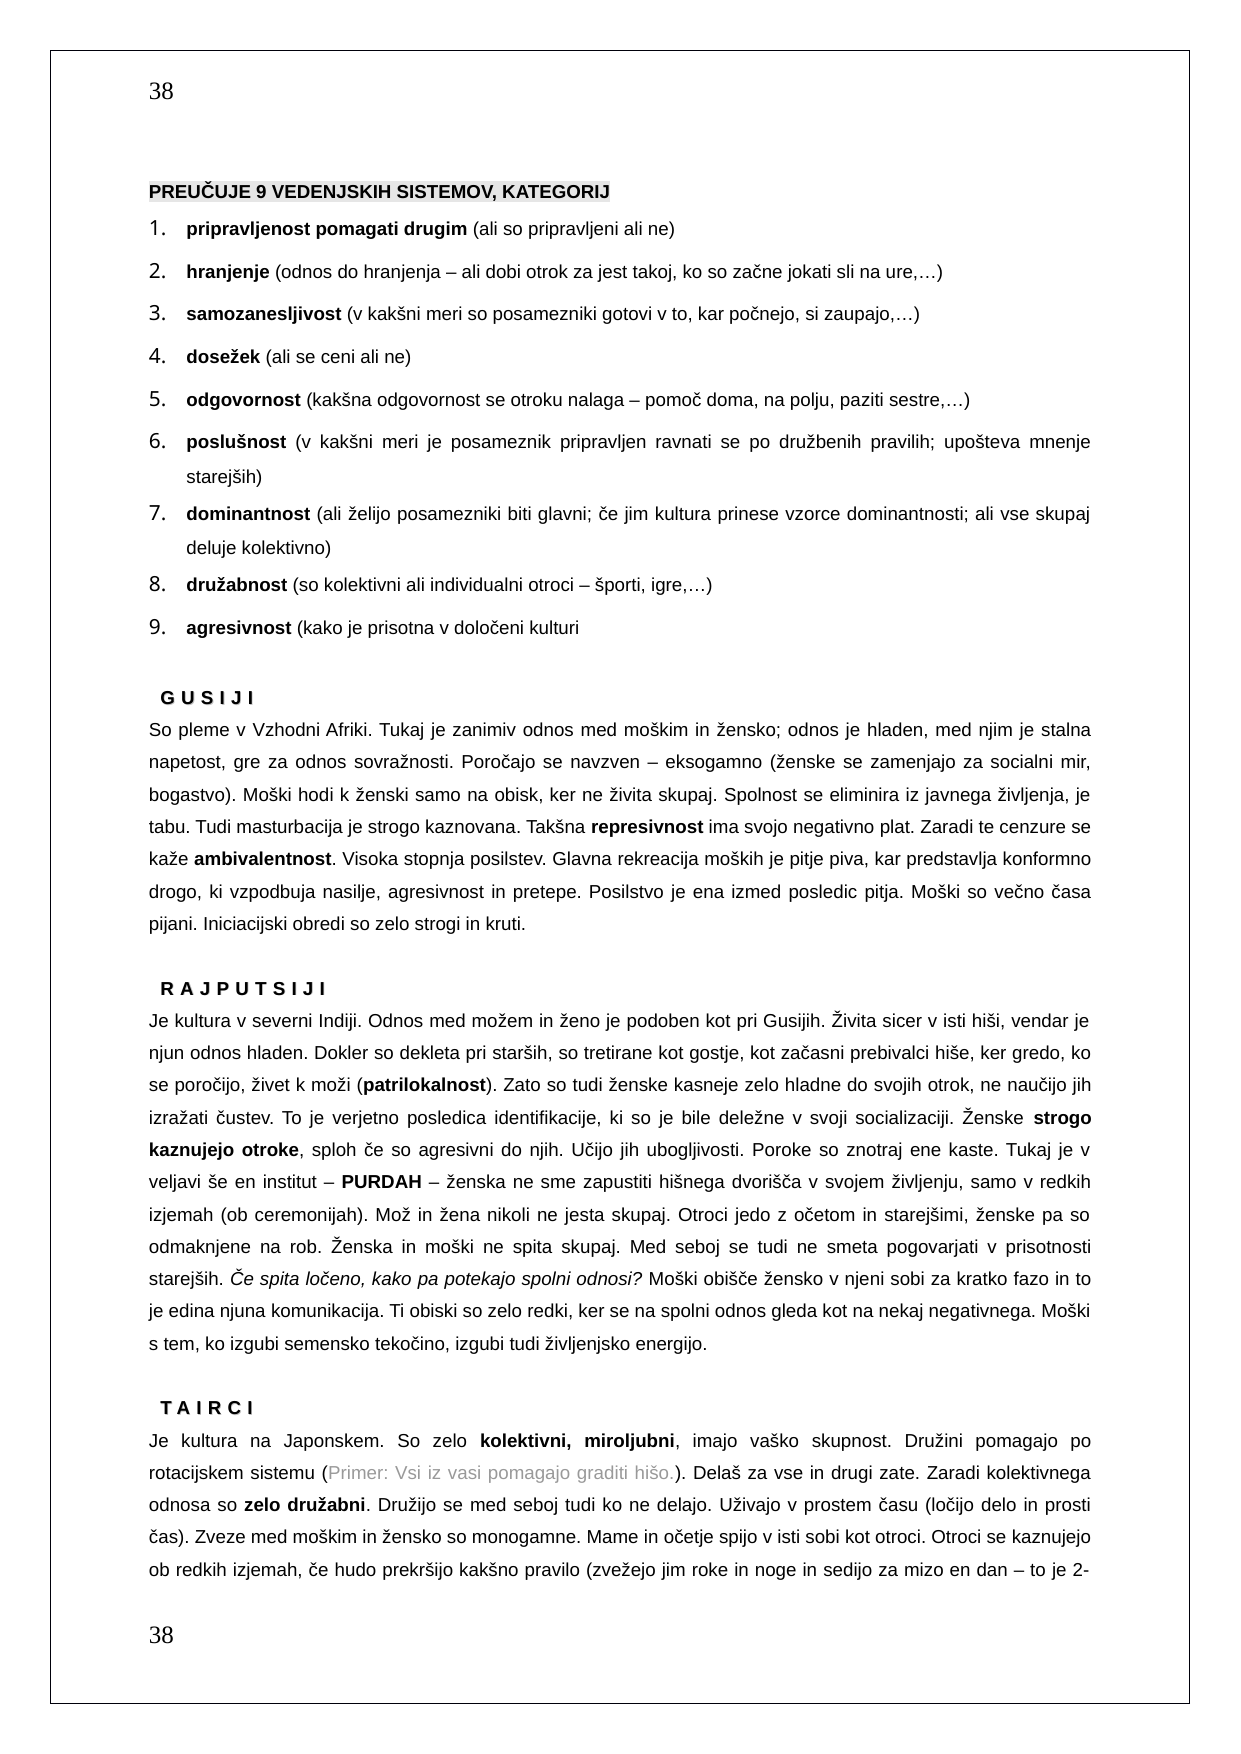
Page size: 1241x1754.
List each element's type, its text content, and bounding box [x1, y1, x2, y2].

list odgovornost (kakšna odgovornost se otroku nalaga – pomoč doma, na polju, paziti sestre,…) [149, 384, 1092, 412]
list agresivnost (kako je prisotna v določeni kulturi [149, 612, 1092, 640]
text PREUČUJE 9 VEDENJSKIH SISTEMOV, KATEGORIJ [149, 181, 1092, 202]
list poslušnost (v kakšni meri je posameznik pripravljen ravnati se po družbenih pravilih; upošteva mnenje starejših) [149, 426, 1092, 487]
text Je kultura na Japonskem. So zelo kolektivni, miroljubni, imajo vaško skupnost. Družini pomagajo po rotacijskem sistemu (Primer: Vsi iz vasi pomagajo graditi hišo.). Delaš za vse in drugi zate. Zaradi kolektivnega odnosa so zelo družabni. Družijo se med seboj tudi ko ne delajo. Uživajo v prostem času (ločijo delo in prosti čas). Zveze med moškim in žensko so monogamne. Mame in očetje spijo v isti sobi kot otroci. Otroci se kaznujejo ob redkih izjemah, če hudo prekršijo kakšno pravilo (zvežejo jim roke in noge in sedijo za mizo en dan – to je 2- [149, 1429, 1092, 1580]
text Je kultura v severni Indiji. Odnos med možem in ženo je podoben kot pri Gusijih. Živita sicer v isti hiši, vendar je njun odnos hladen. Dokler so dekleta pri starših, so tretirane kot gostje, kot začasni prebivalci hiše, ker gredo, ko se poročijo, živet k moži (patrilokalnost). Zato so tudi ženske kasneje zelo hladne do svojih otrok, ne naučijo jih izražati čustev. To je verjetno posledica identifikacije, ki so je bile deležne v svoji socializaciji. Ženske strogo kaznujejo otroke, sploh če so agresivni do njih. Učijo jih ubogljivosti. Poroke so znotraj ene kaste. Tukaj je v veljavi še en institut – PURDAH – ženska ne sme zapustiti hišnega dvorišča v svojem življenju, samo v redkih izjemah (ob ceremonijah). Mož in žena nikoli ne jesta skupaj. Otroci jedo z očetom in starejšimi, ženske pa so odmaknjene na rob. Ženska in moški ne spita skupaj. Med seboj se tudi ne smeta pogovarjati v prisotnosti starejših. Če spita ločeno, kako pa potekajo spolni odnosi? Moški obišče žensko v njeni sobi za kratko fazo in to je edina njuna komunikacija. Ti obiski so zelo redki, ker se na spolni odnos gleda kot na nekaj negativnega. Moški s tem, ko izgubi semensko tekočino, izgubi tudi življenjsko energijo. [149, 1009, 1092, 1354]
list pripravljenost pomagati drugim (ali so pripravljeni ali ne) [149, 213, 1092, 242]
subtitle GUSIJI [149, 687, 1092, 708]
list samozanesljivost (v kakšni meri so posamezniki gotovi v to, kar počnejo, si zaupajo,…) [149, 298, 1092, 327]
subtitle TAIRCI [149, 1397, 1092, 1419]
list hranjenje (odnos do hranjenja – ali dobi otrok za jest takoj, ko so začne jokati sli na ure,…) [149, 256, 1092, 284]
text So pleme v Vzhodni Afriki. Tukaj je zanimiv odnos med moškim in žensko; odnos je hladen, med njim je stalna napetost, gre za odnos sovražnosti. Poročajo se navzven – eksogamno (ženske se zamenjajo za socialni mir, bogastvo). Moški hodi k ženski samo na obisk, ker ne živita skupaj. Spolnost se eliminira iz javnega življenja, je tabu. Tudi masturbacija je strogo kaznovana. Takšna represivnost ima svojo negativno plat. Zaradi te cenzure se kaže ambivalentnost. Visoka stopnja posilstev. Glavna rekreacija moških je pitje piva, kar predstavlja konformno drogo, ki vzpodbuja nasilje, agresivnost in pretepe. Posilstvo je ena izmed posledic pitja. Moški so večno časa pijani. Iniciacijski obredi so zelo strogi in kruti. [149, 719, 1092, 934]
list dosežek (ali se ceni ali ne) [149, 341, 1092, 369]
subtitle RAJPUTSIJI [149, 977, 1092, 999]
list dominantnost (ali želijo posamezniki biti glavni; če jim kultura prinese vzorce dominantnosti; ali vse skupaj deluje kolektivno) [149, 498, 1092, 558]
list družabnost (so kolektivni ali individualni otroci – športi, igre,…) [149, 569, 1092, 598]
